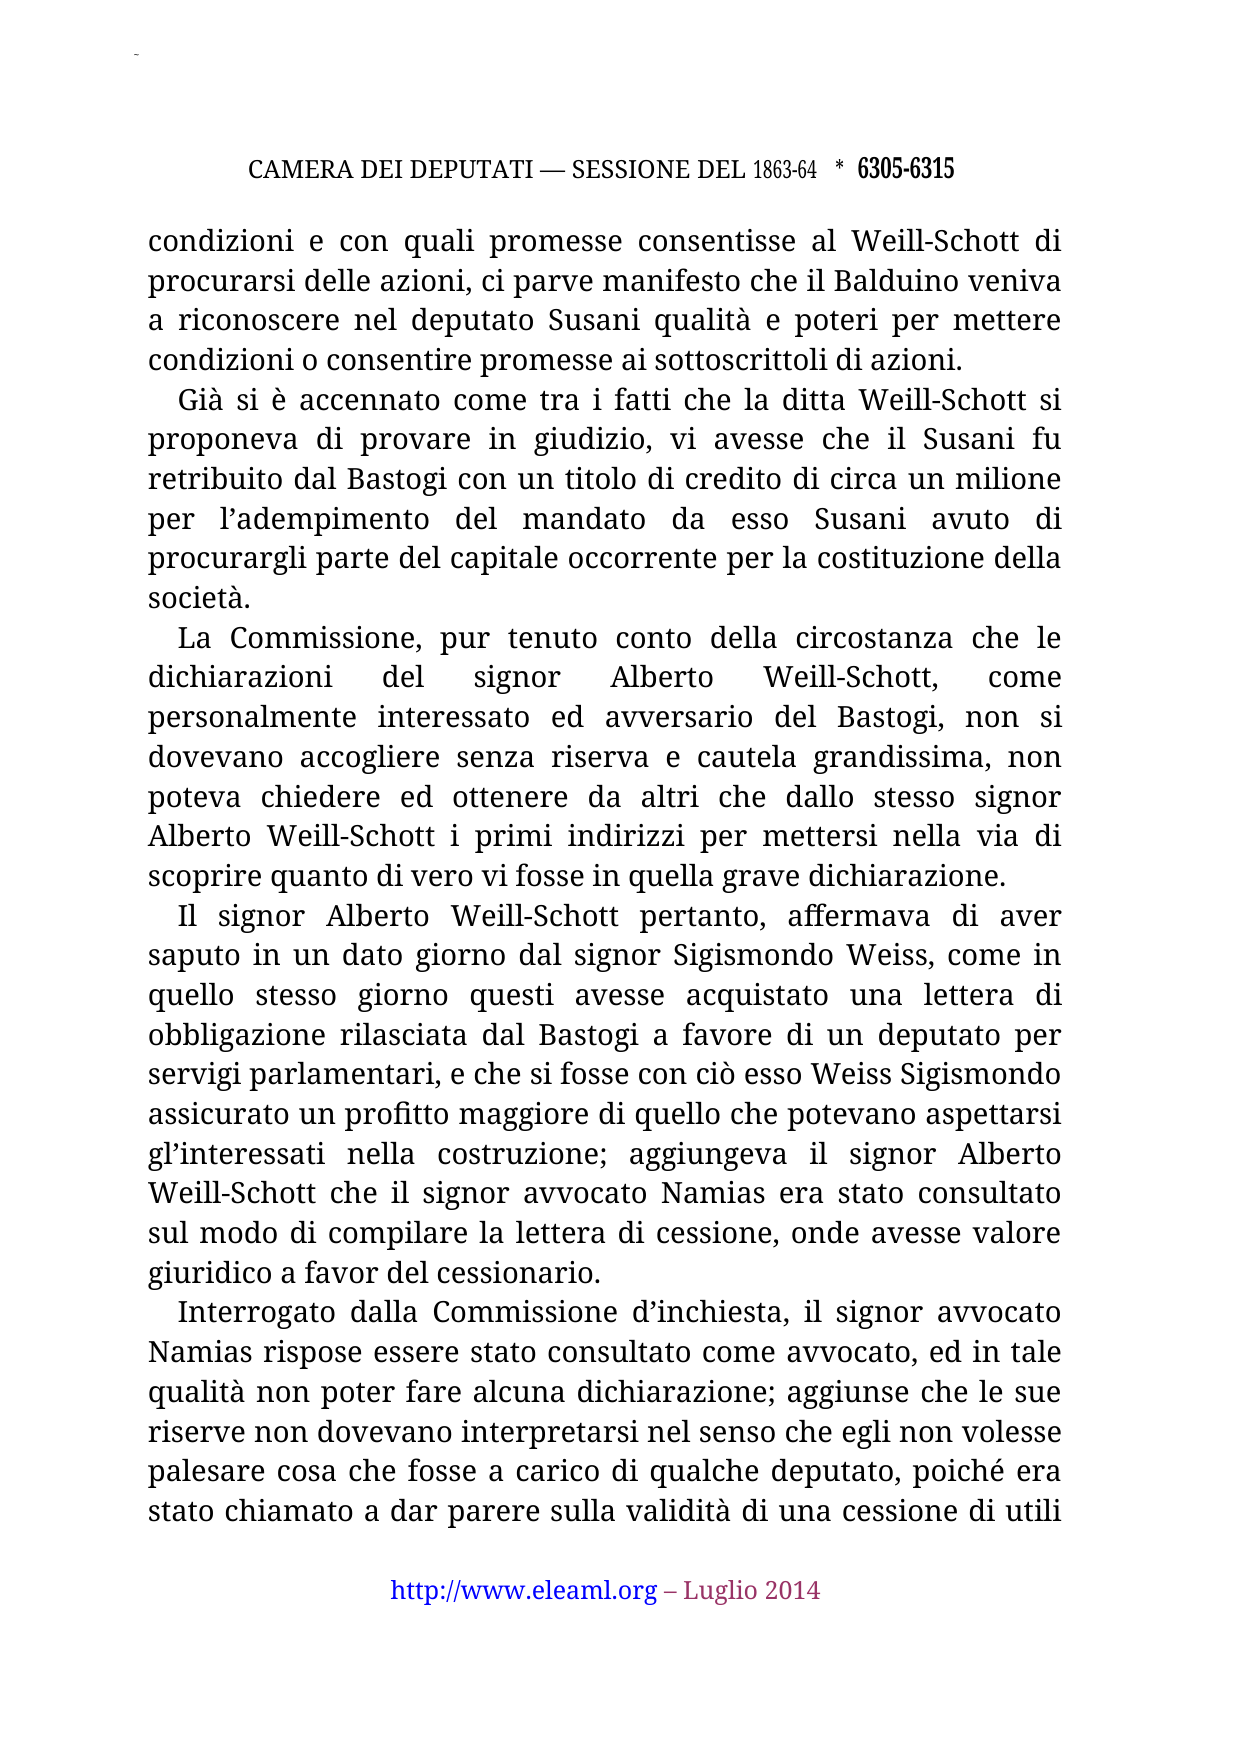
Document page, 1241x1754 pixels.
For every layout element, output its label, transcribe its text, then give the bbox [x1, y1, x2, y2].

text La Commissione, pur tenuto conto della circostanza che le dichiarazioni del signor Alberto Weill-Schott, come personalmente interessato ed avversario del Bastogi, non si dovevano accogliere senza riserva e cautela grandissima, non poteva chiedere ed ottenere da altri che dallo stesso signor Alberto Weill-Schott i primi indirizzi per mettersi nella via di scoprire quanto di vero vi fosse in quella grave dichiarazione. [148, 617, 1063, 895]
text Già si è accennato come tra i fatti che la ditta Weill-Schott si proponeva di provare in giudizio, vi avesse che il Susani fu retribuito dal Bastogi con un titolo di credito di circa un milione per l’adempimento del mandato da esso Susani avuto di procurargli parte del capitale occorrente per la costituzione della società. [148, 379, 1063, 617]
text Il signor Alberto Weill-Schott pertanto, affermava di aver saputo in un dato giorno dal signor Sigismondo Weiss, come in quello stesso giorno questi avesse acquistato una lettera di obbligazione rilasciata dal Bastogi a favore di un deputato per servigi parlamentari, e che si fosse con ciò esso Weiss Sigismondo assicurato un profitto maggiore di quello che potevano aspettarsi gl’interessati nella costruzione; aggiungeva il signor Alberto Weill-Schott che il signor avvocato Namias era stato consultato sul modo di compilare la lettera di cessione, onde avesse valore giuridico a favor del cessionario. [148, 895, 1063, 1292]
text condizioni e con quali promesse consentisse al Weill-Schott di procurarsi delle azioni, ci parve manifesto che il Balduino veniva a riconoscere nel deputato Susani qualità e poteri per mettere condizioni o consentire promesse ai sottoscrittoli di azioni. [148, 220, 1063, 379]
text Interrogato dalla Commissione d’inchiesta, il signor avvocato Namias rispose essere stato consultato come avvocato, ed in tale qualità non poter fare alcuna dichiarazione; aggiunse che le sue riserve non dovevano interpretarsi nel senso che egli non volesse palesare cosa che fosse a carico di qualche deputato, poiché era stato chiamato a dar parere sulla validità di una cessione di utili [148, 1292, 1063, 1530]
